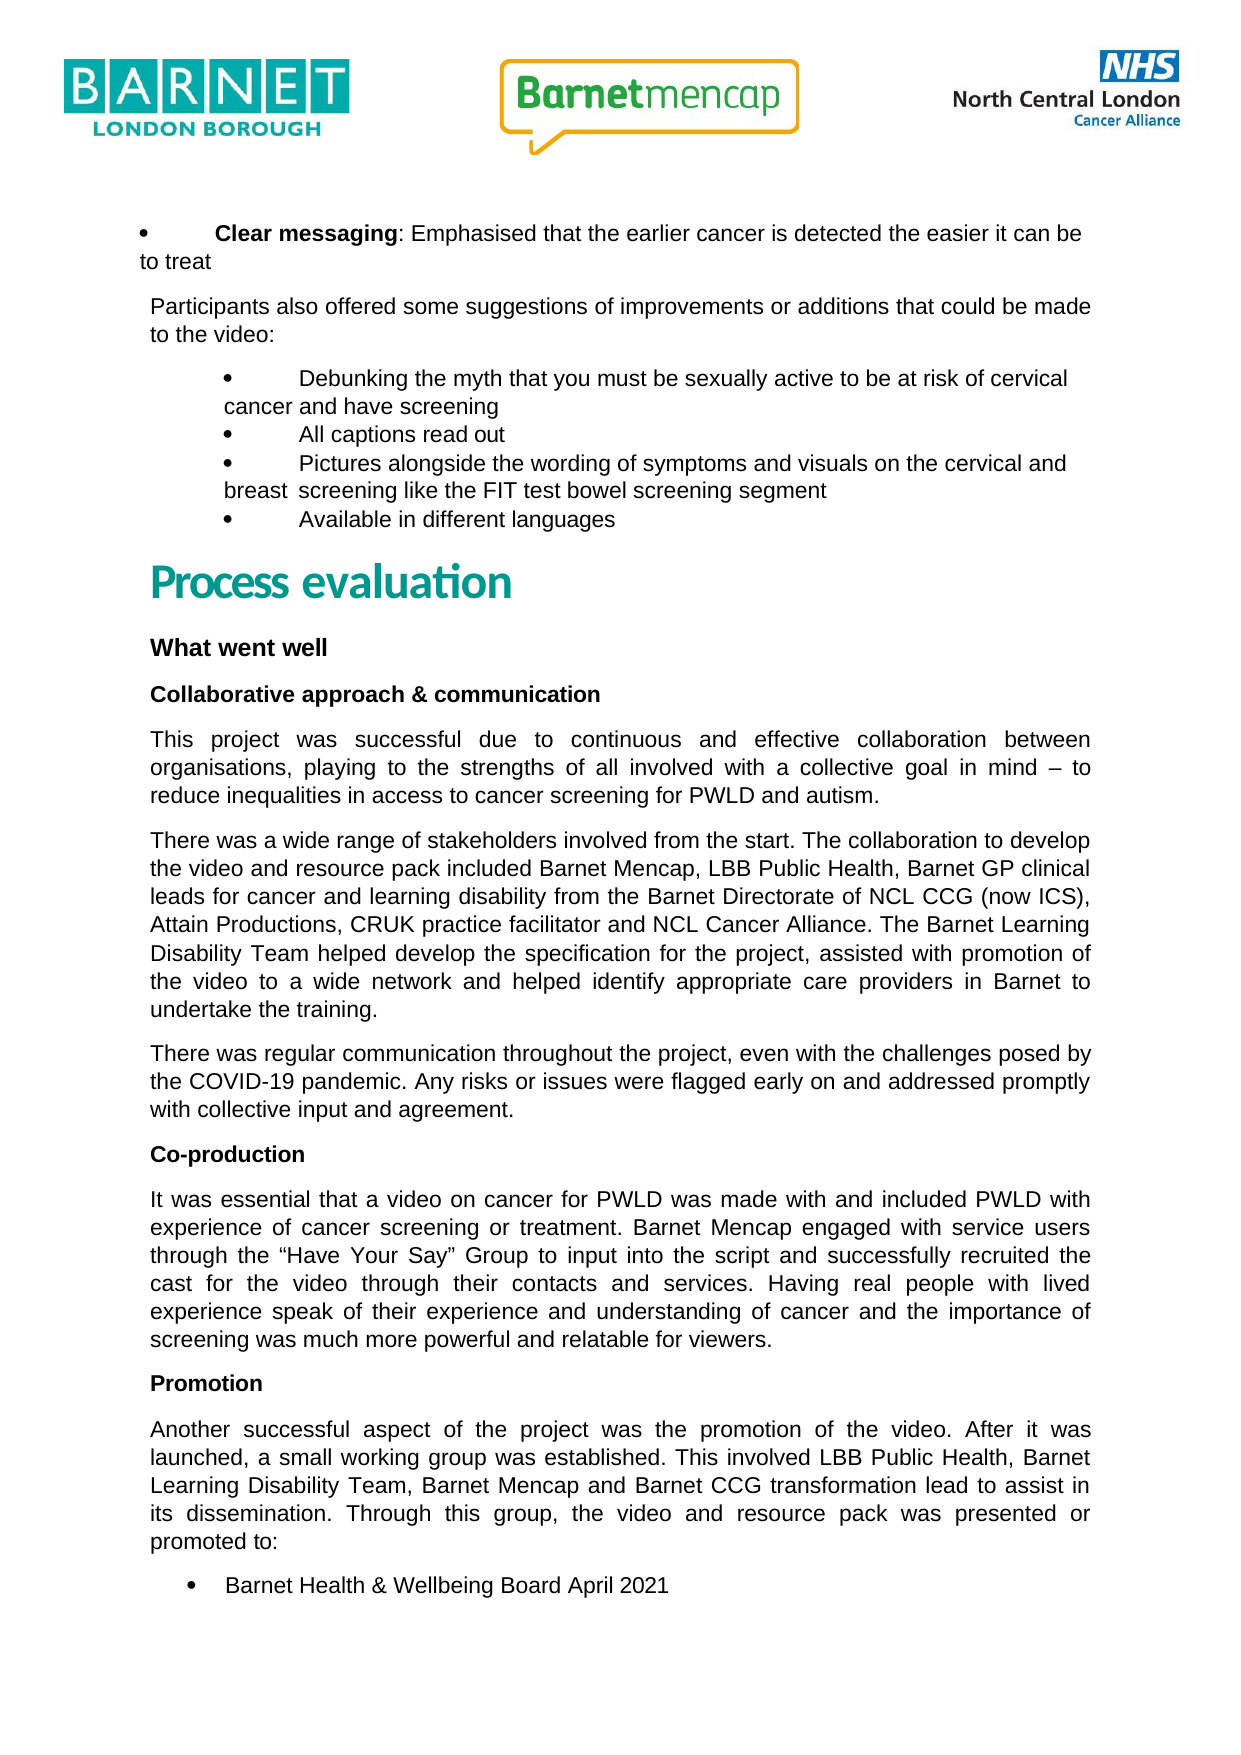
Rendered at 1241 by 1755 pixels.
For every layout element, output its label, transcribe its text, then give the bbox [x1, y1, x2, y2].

list Barnet Health & Wellbeing Board April 2021 [187, 1572, 1103, 1599]
subtitle Collaborative approach & communication [150, 681, 1103, 707]
subtitle Promotion [150, 1370, 1103, 1397]
list Debunking the myth that you must be sexually active to be at risk of cervical cancer and have screening [224, 365, 1091, 419]
text Another successful aspect of the project was the promotion of the video. After it was launched, a small working group was established. This involved LBB Public Health, Barnet Learning Disability Team, Barnet Mencap and Barnet CCG transformation lead to assist in its dissemination. Through this group, the video and resource pack was presented or promoted to: [150, 1416, 1091, 1554]
list Available in different languages [224, 506, 1103, 532]
text This project was successful due to continuous and effective collaboration between organisations, playing to the strengths of all involved with a collective goal in mind – to reduce inequalities in access to cancer screening for PWLD and autism. [150, 726, 1091, 808]
list Pictures alongside the wording of symptoms and visuals on the cervical and breast screening like the FIT test bowel screening segment [224, 449, 1091, 504]
subtitle What went well [150, 633, 1103, 662]
list Clear messaging: Emphasised that the earlier cancer is detected the easier it can be to treat [139, 220, 1091, 274]
list All captions read out [224, 421, 1103, 448]
text Participants also offered some suggestions of improvements or additions that could be made to the video: [150, 293, 1091, 347]
text It was essential that a video on cancer for PWLD was made with and included PWLD with experience of cancer screening or treatment. Barnet Mencap engaged with service users through the “Have Your Say” Group to input into the script and successfully recruited the cast for the video through their contacts and services. Having real people with lived experience speak of their experience and understanding of cancer and the importance of screening was much more powerful and relatable for viewers. [150, 1186, 1091, 1352]
text There was regular communication throughout the project, even with the challenges posed by the COVID-19 pandemic. Any risks or issues were flagged early on and addressed promptly with collective input and agreement. [150, 1040, 1091, 1123]
subtitle Co-production [150, 1141, 1103, 1168]
text There was a wide range of stakeholders involved from the start. The collaboration to develop the video and resource pack included Barnet Mencap, LBB Public Health, Barnet GP clinical leads for cancer and learning disability from the Barnet Directorate of NCL CCG (now ICS), Attain Productions, CRUK practice facilitator and NCL Cancer Alliance. The Barnet Learning Disability Team helped develop the specification for the project, assisted with promotion of the video to a wide network and helped identify appropriate care providers in Barnet to undertake the training. [150, 827, 1091, 1022]
subtitle Process evaluation [150, 550, 1103, 611]
